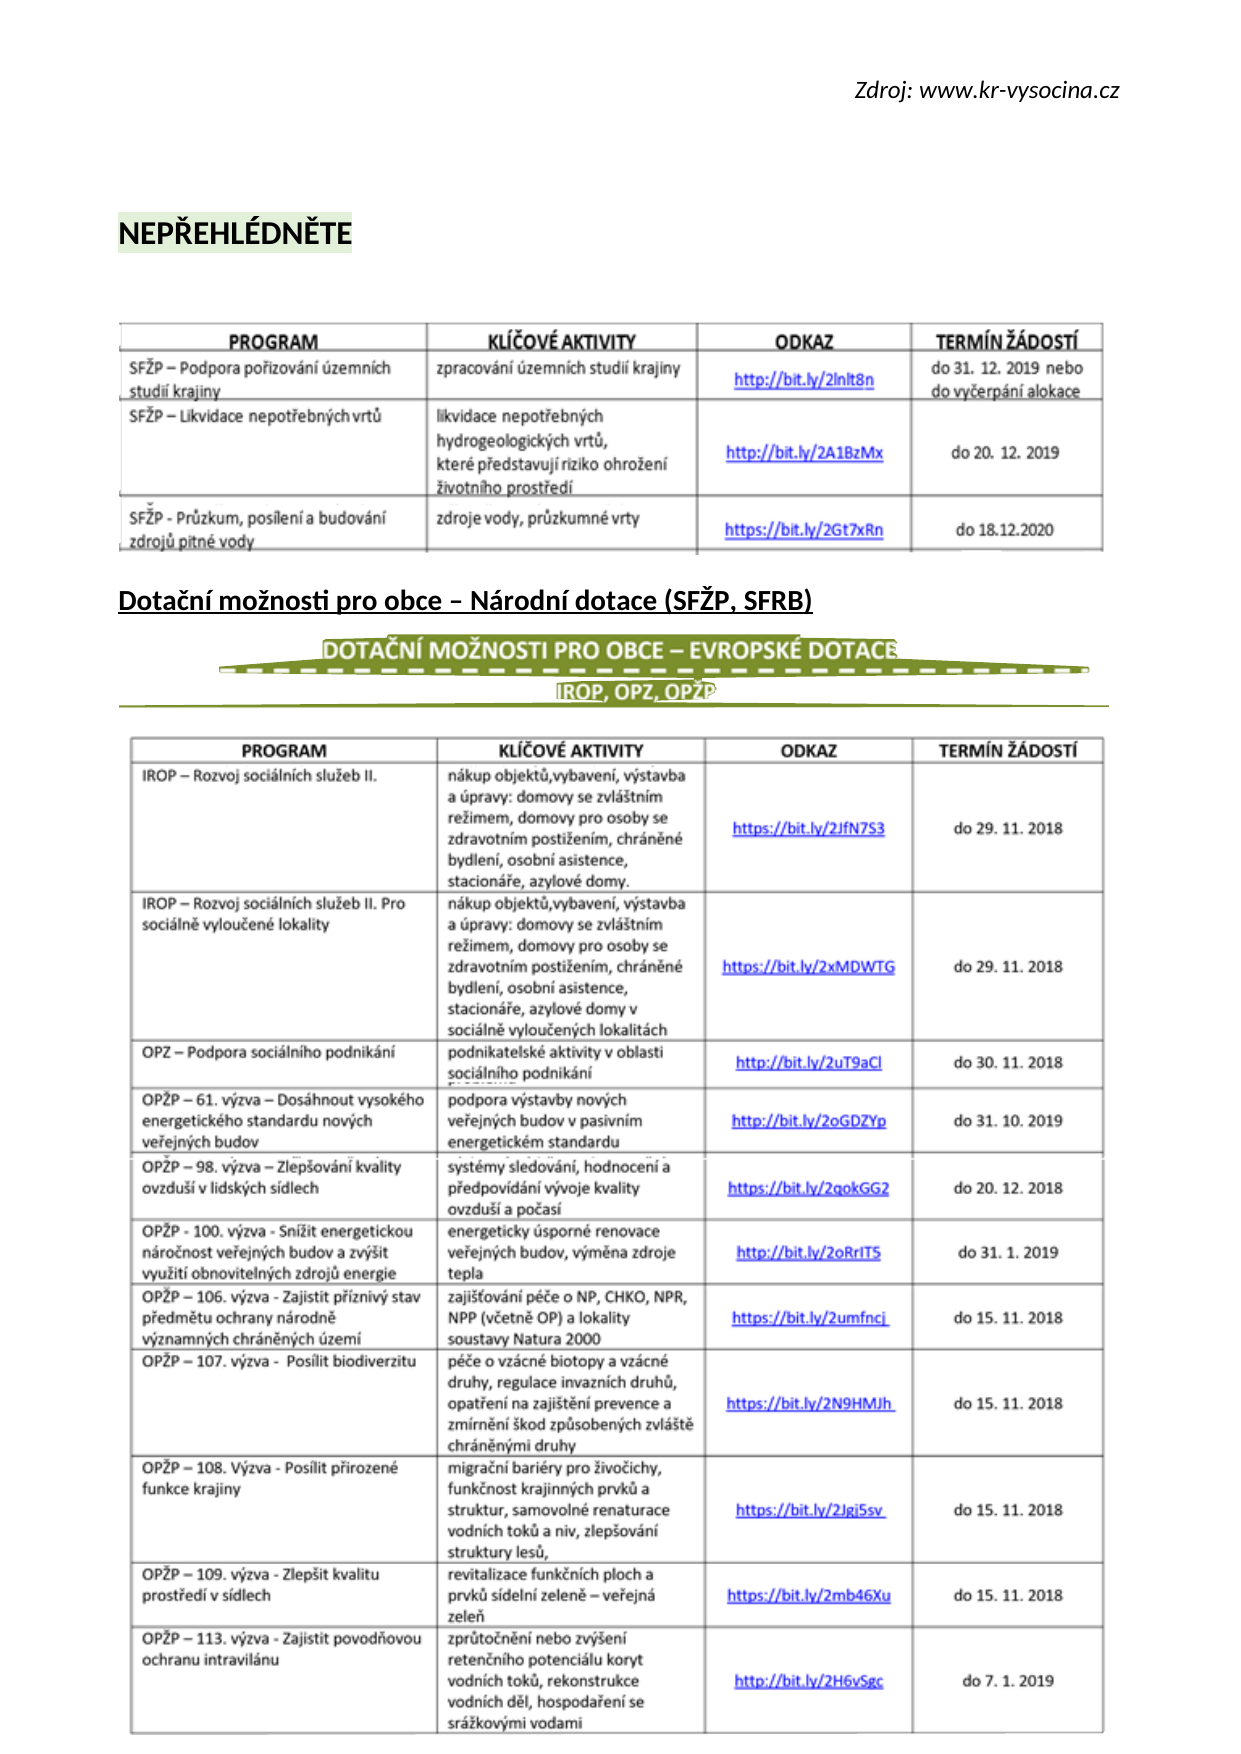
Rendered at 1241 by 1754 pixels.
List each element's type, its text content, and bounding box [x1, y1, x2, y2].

text NEPŘEHLÉDNĚTE [118, 212, 1122, 253]
text Dotační možnosti pro obce – Národní dotace (SFŽP, SFRB) [118, 297, 1122, 618]
subtitle Zdroj: www.kr-vysocina.cz [118, 74, 1122, 104]
